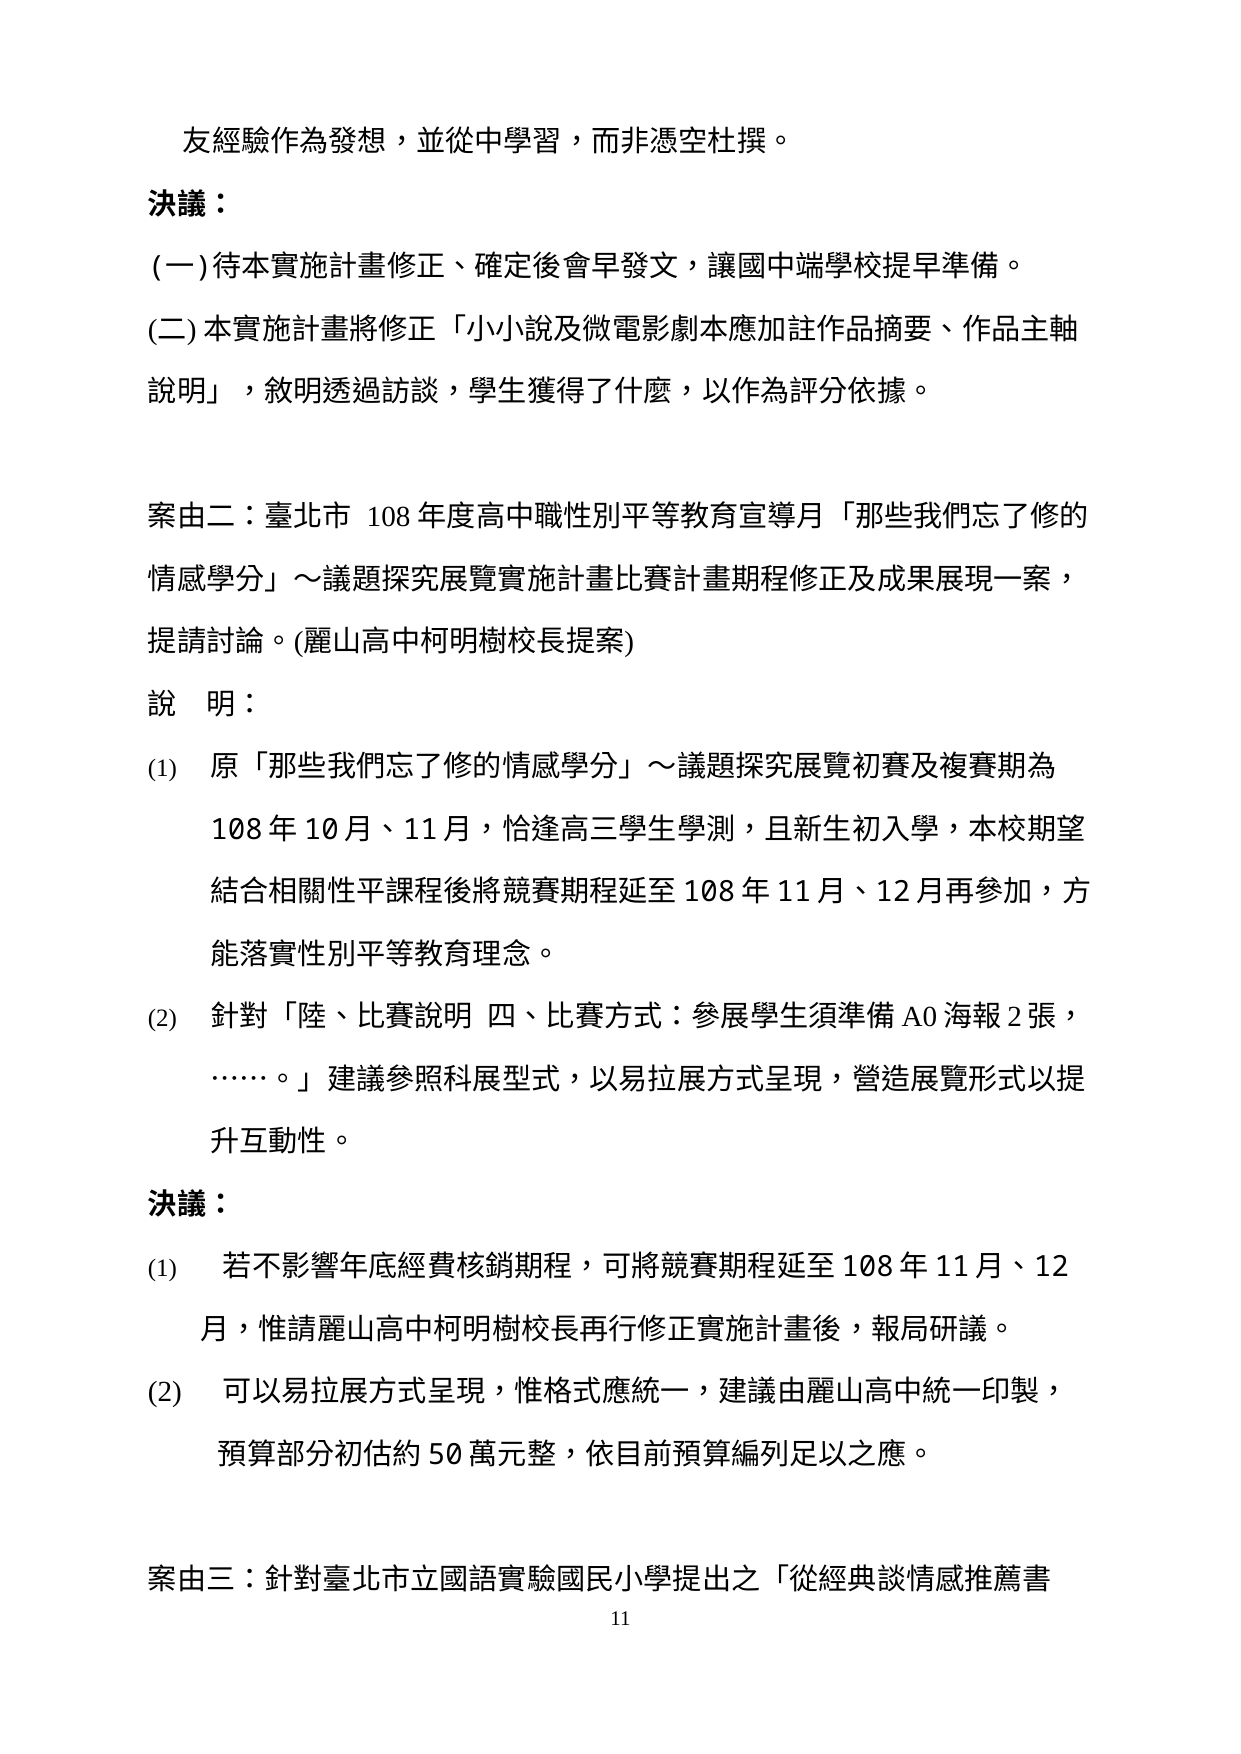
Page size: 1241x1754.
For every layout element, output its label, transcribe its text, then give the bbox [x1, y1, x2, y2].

text 友經驗作為發想，並從中學習，而非憑空杜撰。 [148, 97, 1092, 160]
text 月，惟請麗山高中柯明樹校長再行修正實施計畫後，報局研議。 [148, 1285, 1092, 1347]
list 若不影響年底經費核銷期程，可將競賽期程延至108年11月、12 [148, 1222, 1092, 1285]
text 決議： [148, 1160, 1092, 1222]
text 案由三：針對臺北市立國語實驗國民小學提出之「從經典談情感推薦書 [148, 1535, 1092, 1597]
list 針對「陸、比賽說明 四、比賽方式：參展學生須準備A0海報2張，……。」建議參照科展型式，以易拉展方式呈現，營造展覽形式以提升互動性。 [148, 972, 1092, 1160]
list 原「那些我們忘了修的情感學分」～議題探究展覽初賽及複賽期為108年10月、11月，恰逢高三學生學測，且新生初入學，本校期望結合相關性平課程後將競賽期程延至108年11月、12月再參加，方能落實性別平等教育理念。 [148, 722, 1092, 972]
text 預算部分初估約50萬元整，依目前預算編列足以之應。 [148, 1410, 1092, 1472]
text 說 明： [148, 660, 1092, 722]
list 可以易拉展方式呈現，惟格式應統一，建議由麗山高中統一印製， [148, 1347, 1092, 1410]
text 決議： [148, 160, 1092, 222]
text (一)待本實施計畫修正、確定後會早發文，讓國中端學校提早準備。 [148, 222, 1092, 285]
text (二) 本實施計畫將修正「小小說及微電影劇本應加註作品摘要、作品主軸說明」，敘明透過訪談，學生獲得了什麼，以作為評分依據。 [148, 285, 1092, 410]
text 案由二：臺北市 108 年度高中職性別平等教育宣導月「那些我們忘了修的情感學分」～議題探究展覽實施計畫比賽計畫期程修正及成果展現一案，提請討論。(麗山高中柯明樹校長提案) [148, 472, 1092, 660]
